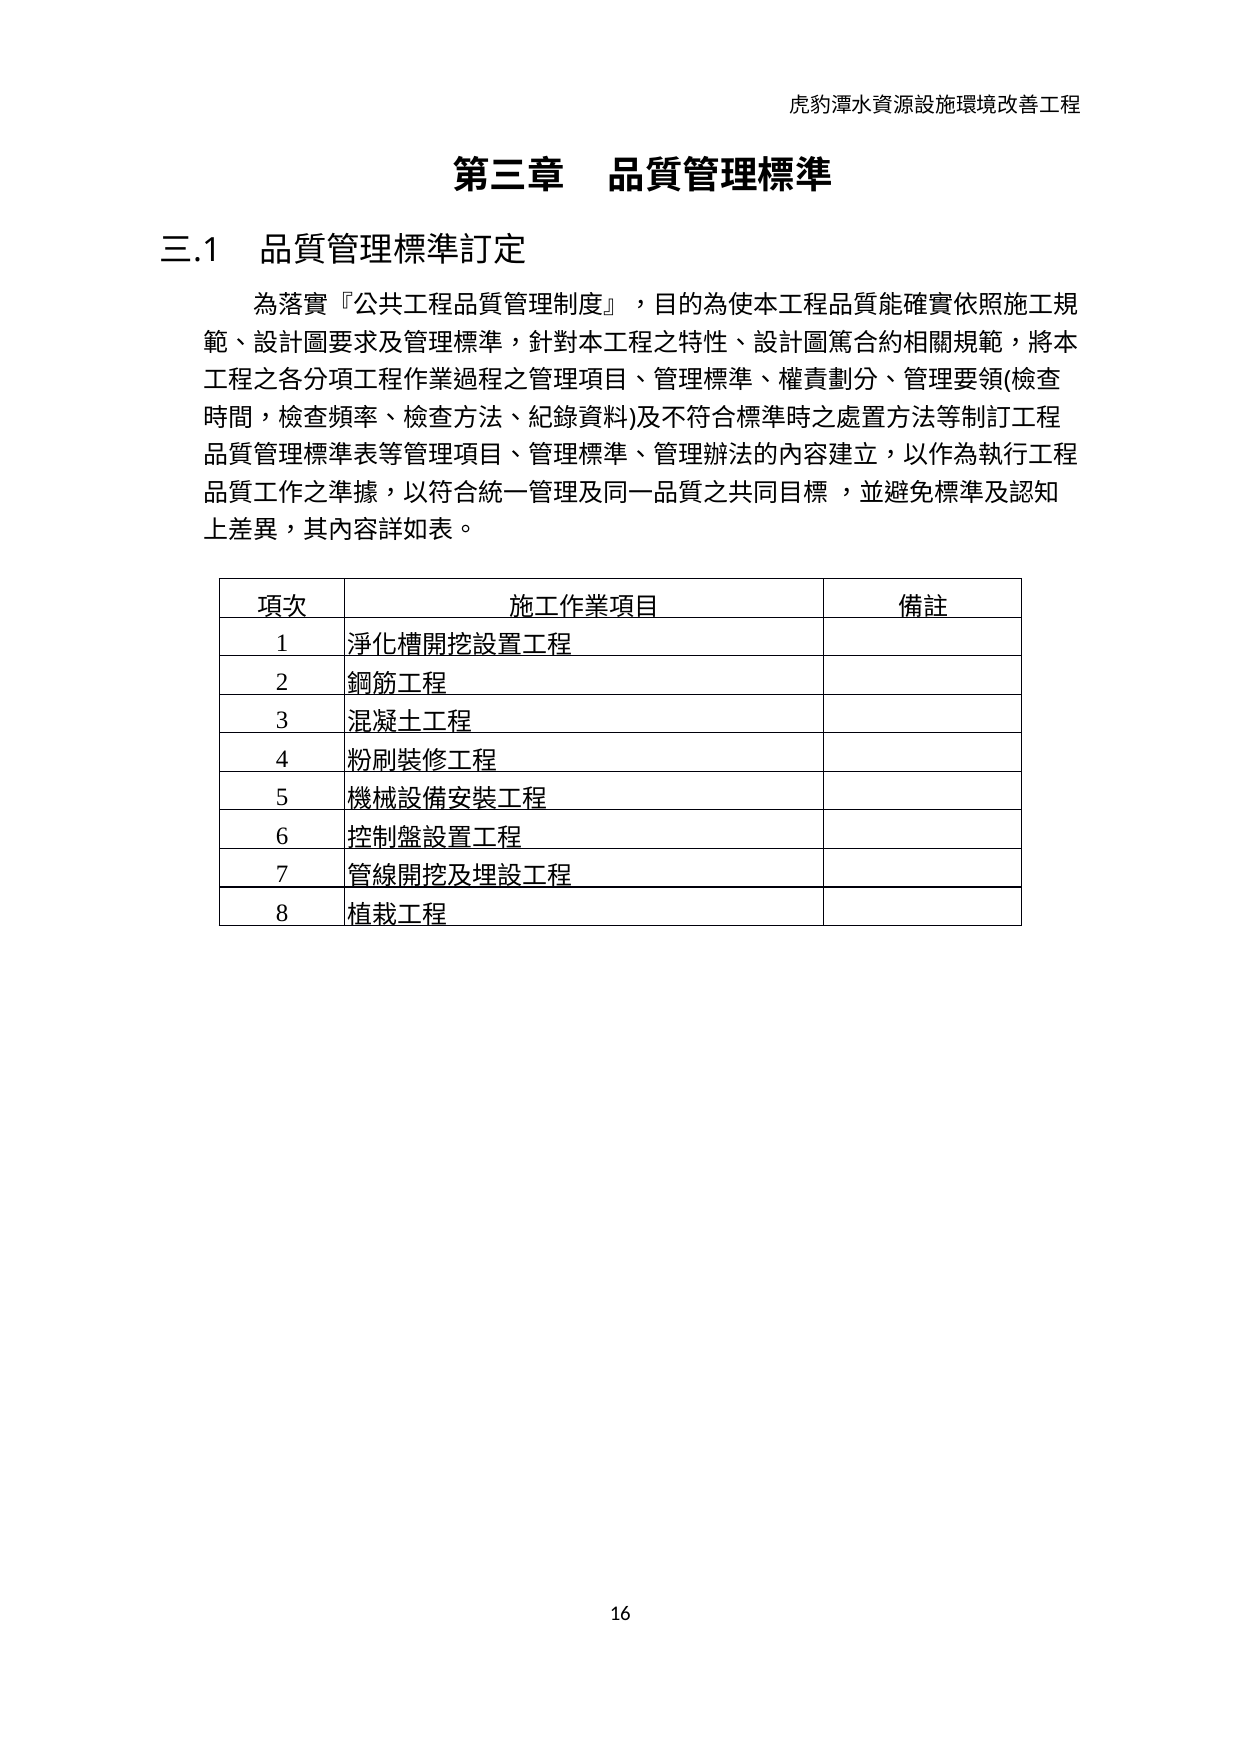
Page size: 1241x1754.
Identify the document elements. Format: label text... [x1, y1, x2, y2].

table_cell [824, 656, 1021, 694]
subtitle 品質管理標準 [204, 128, 1081, 203]
table_cell 管線開挖及埋設工程 [345, 849, 823, 886]
table_header 施工作業項目 [345, 579, 823, 617]
table_cell 鋼筋工程 [345, 656, 823, 694]
list 為落實『公共工程品質管理制度』，目的為使本工程品質能確實依照施工規範、設計圖要求及管理標準，針對本工程之特性、設計圖篤合約相關規範，將本工程之各分項工程作業過程之管理項目、管理標準、權責劃分、管理要領(檢查時間，檢查頻率、檢查方法、紀錄資料)及不符合標準時之處置方法等制訂工程品質管理標準表等管理項目、管理標準、管理辦法的內容建立，以作為執行工程品質工作之準據，以符合統一管理及同一品質之共同目標 ，並避免標準及認知上差異，其內容詳如表。 [204, 278, 1081, 541]
subtitle 品質管理標準訂定 [159, 203, 1081, 278]
table_cell [824, 888, 1021, 925]
table_cell [824, 849, 1021, 886]
table_cell 植栽工程 [345, 888, 823, 925]
table_cell 5 [220, 772, 344, 809]
table_cell 7 [220, 849, 344, 886]
table_cell 2 [220, 656, 344, 694]
table_cell 3 [220, 695, 344, 732]
table_cell [824, 618, 1021, 655]
table_cell 淨化槽開挖設置工程 [345, 618, 823, 655]
table_cell [824, 772, 1021, 809]
table_cell [824, 733, 1021, 771]
table_cell 粉刷裝修工程 [345, 733, 823, 771]
table_cell [824, 810, 1021, 848]
table_cell 4 [220, 733, 344, 771]
table_cell [824, 695, 1021, 732]
table_cell 8 [220, 888, 344, 925]
table_cell 控制盤設置工程 [345, 810, 823, 848]
table_cell 6 [220, 810, 344, 848]
table_cell 混凝土工程 [345, 695, 823, 732]
table_cell 1 [220, 618, 344, 655]
table_header 項次 [220, 579, 344, 617]
table_header 備註 [824, 579, 1021, 617]
table_cell 機械設備安裝工程 [345, 772, 823, 809]
